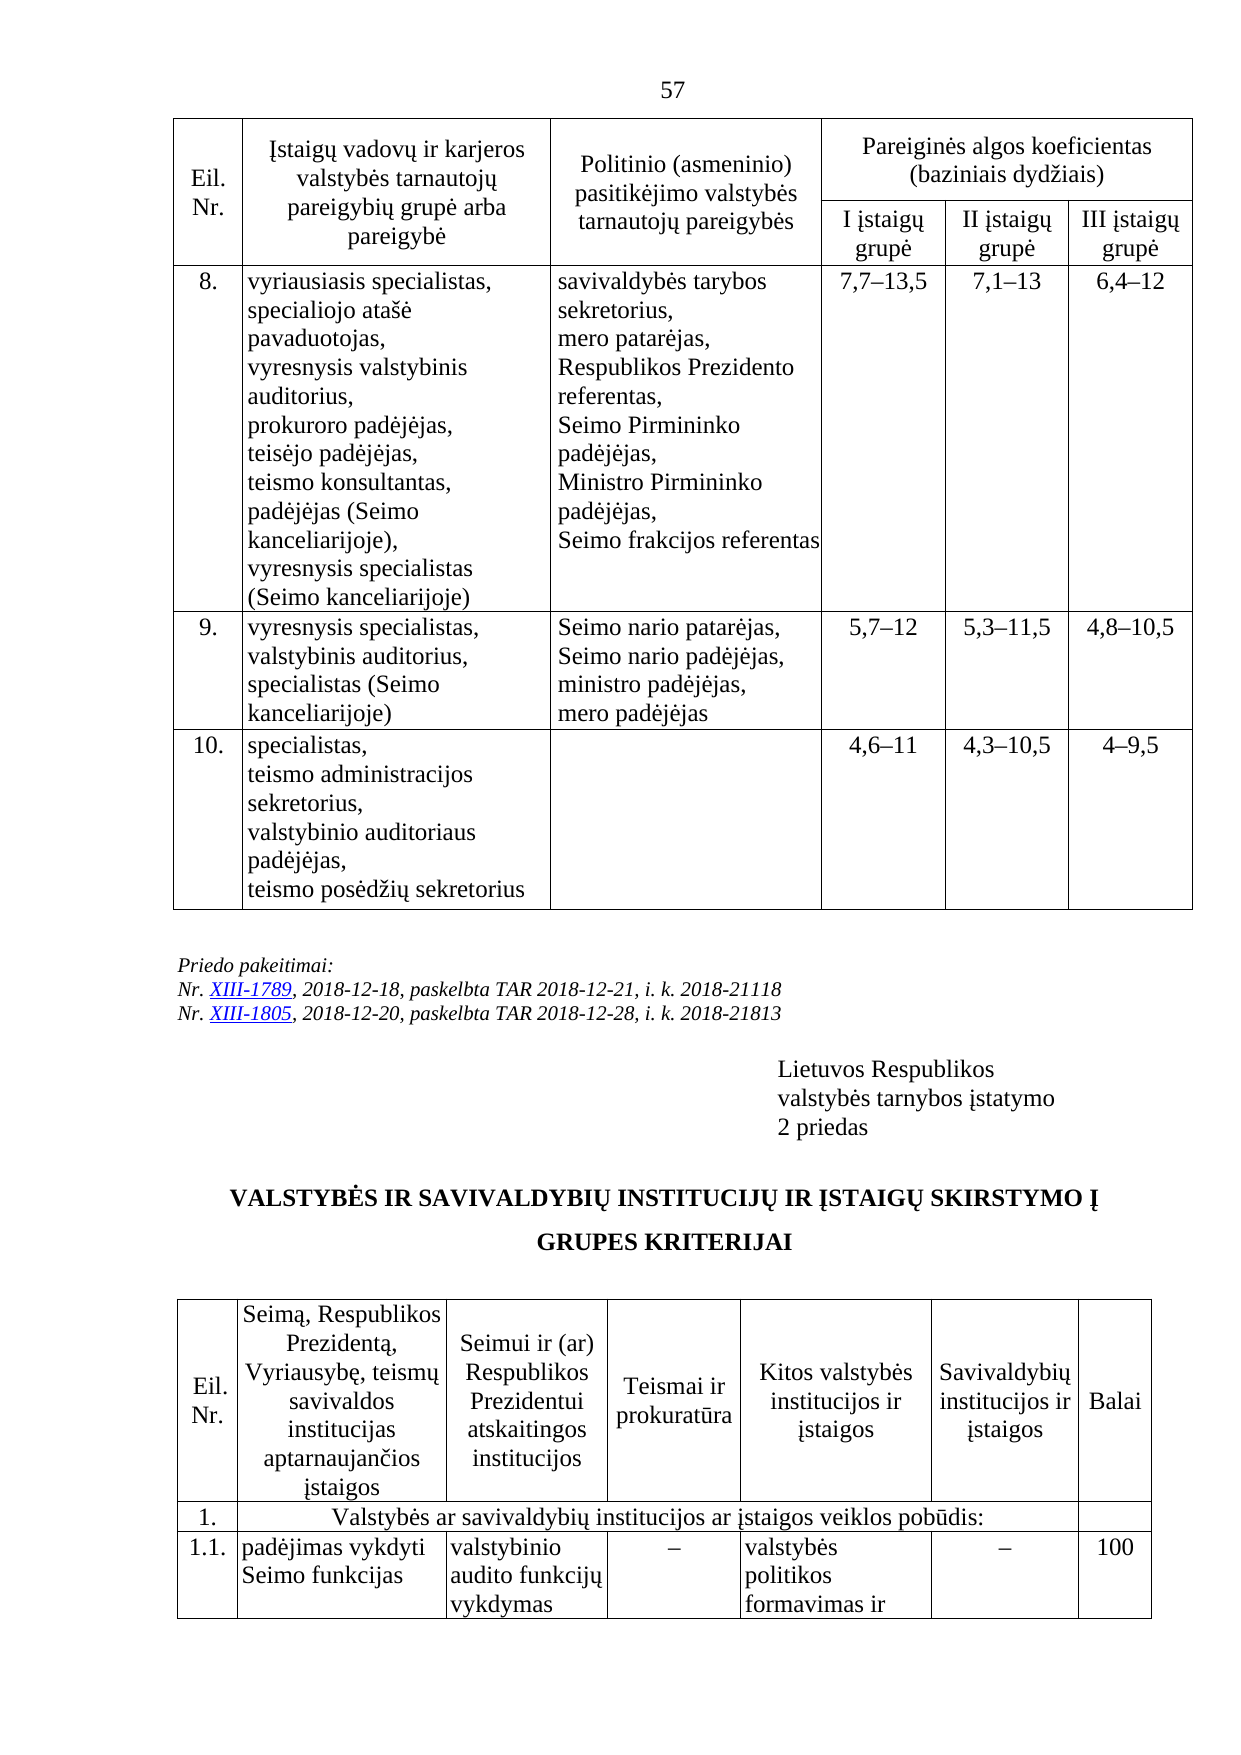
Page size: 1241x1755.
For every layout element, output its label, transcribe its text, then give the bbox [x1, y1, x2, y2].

table_cell valstybės politikos formavimas ir [741, 1532, 931, 1618]
table_cell 10. [174, 730, 242, 909]
text valstybės tarnybos įstatymo [177, 1083, 1152, 1112]
text Nr. XIII-1789, 2018-12-18, paskelbta TAR 2018-12-21, i. k. 2018-21118 [177, 977, 1152, 1001]
table_header Teismai ir prokuratūra [608, 1300, 740, 1501]
table_cell 7,7–13,5 [822, 266, 945, 611]
table_header Pareiginės algos koeficientas (baziniais dydžiais) [822, 119, 1192, 200]
text Lietuvos Respublikos [177, 1054, 1157, 1083]
table_header Politinio (asmeninio) pasitikėjimo valstybės tarnautojų pareigybės [551, 119, 821, 265]
text 2 priedas [177, 1112, 1152, 1140]
table_cell 100 [1079, 1532, 1151, 1618]
table_cell – [608, 1532, 740, 1618]
table_cell savivaldybės tarybos sekretorius, mero patarėjas, Respublikos Prezidento referentas, Seimo Pirmininko padėjėjas, Ministro Pirmininko padėjėjas, Seimo frakcijos referentas [551, 266, 821, 611]
table_cell Valstybės ar savivaldybių institucijos ar įstaigos veiklos pobūdis: [238, 1502, 1078, 1531]
text VALSTYBĖS IR SAVIVALDYBIŲ INSTITUCIJŲ IR ĮSTAIGŲ SKIRSTYMO Į GRUPES KRITERIJAI [177, 1183, 1152, 1255]
table_cell 6,4–12 [1069, 266, 1192, 611]
table_header Seimui ir (ar) Respublikos Prezidentui atskaitingos institucijos [447, 1300, 607, 1501]
table_cell 5,7–12 [822, 612, 945, 729]
table_cell I įstaigų grupė [822, 201, 945, 265]
table_cell 1. [178, 1502, 237, 1531]
table_cell 9. [174, 612, 242, 729]
table_cell 8. [174, 266, 242, 611]
table_cell 4–9,5 [1069, 730, 1192, 909]
table_cell II įstaigų grupė [946, 201, 1068, 265]
table_cell 5,3–11,5 [946, 612, 1068, 729]
table_header Balai [1079, 1300, 1151, 1501]
table_cell valstybinio audito funkcijų vykdymas [447, 1532, 607, 1618]
table_cell vyresnysis specialistas, valstybinis auditorius, specialistas (Seimo kanceliarijoje) [243, 612, 550, 729]
table_cell vyriausiasis specialistas, specialiojo atašė pavaduotojas, vyresnysis valstybinis auditorius, prokuroro padėjėjas, teisėjo padėjėjas, teismo konsultantas, padėjėjas (Seimo kanceliarijoje), vyresnysis specialistas (Seimo kanceliarijoje) [243, 266, 550, 611]
table_header Eil. Nr. [174, 119, 242, 265]
table_cell 4,8–10,5 [1069, 612, 1192, 729]
table_cell III įstaigų grupė [1069, 201, 1192, 265]
table_header Eil. Nr. [178, 1300, 237, 1501]
text Priedo pakeitimai: [177, 953, 1152, 977]
table_cell 7,1–13 [946, 266, 1068, 611]
table_header Seimą, Respublikos Prezidentą, Vyriausybę, teismų savivaldos institucijas aptarnaujančios įstaigos [238, 1300, 446, 1501]
table_header Kitos valstybės institucijos ir įstaigos [741, 1300, 931, 1501]
table_cell Seimo nario patarėjas, Seimo nario padėjėjas, ministro padėjėjas, mero padėjėjas [551, 612, 821, 729]
table_cell – [932, 1532, 1078, 1618]
table_header Įstaigų vadovų ir karjeros valstybės tarnautojų pareigybių grupė arba pareigybė [243, 119, 550, 265]
table_cell 4,6–11 [822, 730, 945, 909]
table_cell 1.1. [178, 1532, 237, 1618]
text Nr. XIII-1805, 2018-12-20, paskelbta TAR 2018-12-28, i. k. 2018-21813 [177, 1001, 1152, 1025]
table_cell [1079, 1502, 1151, 1531]
table_cell specialistas, teismo administracijos sekretorius, valstybinio auditoriaus padėjėjas, teismo posėdžių sekretorius [243, 730, 550, 909]
table_cell padėjimas vykdyti Seimo funkcijas [238, 1532, 446, 1618]
table_cell [551, 730, 821, 909]
table_cell 4,3–10,5 [946, 730, 1068, 909]
table_header Savivaldybių institucijos ir įstaigos [932, 1300, 1078, 1501]
